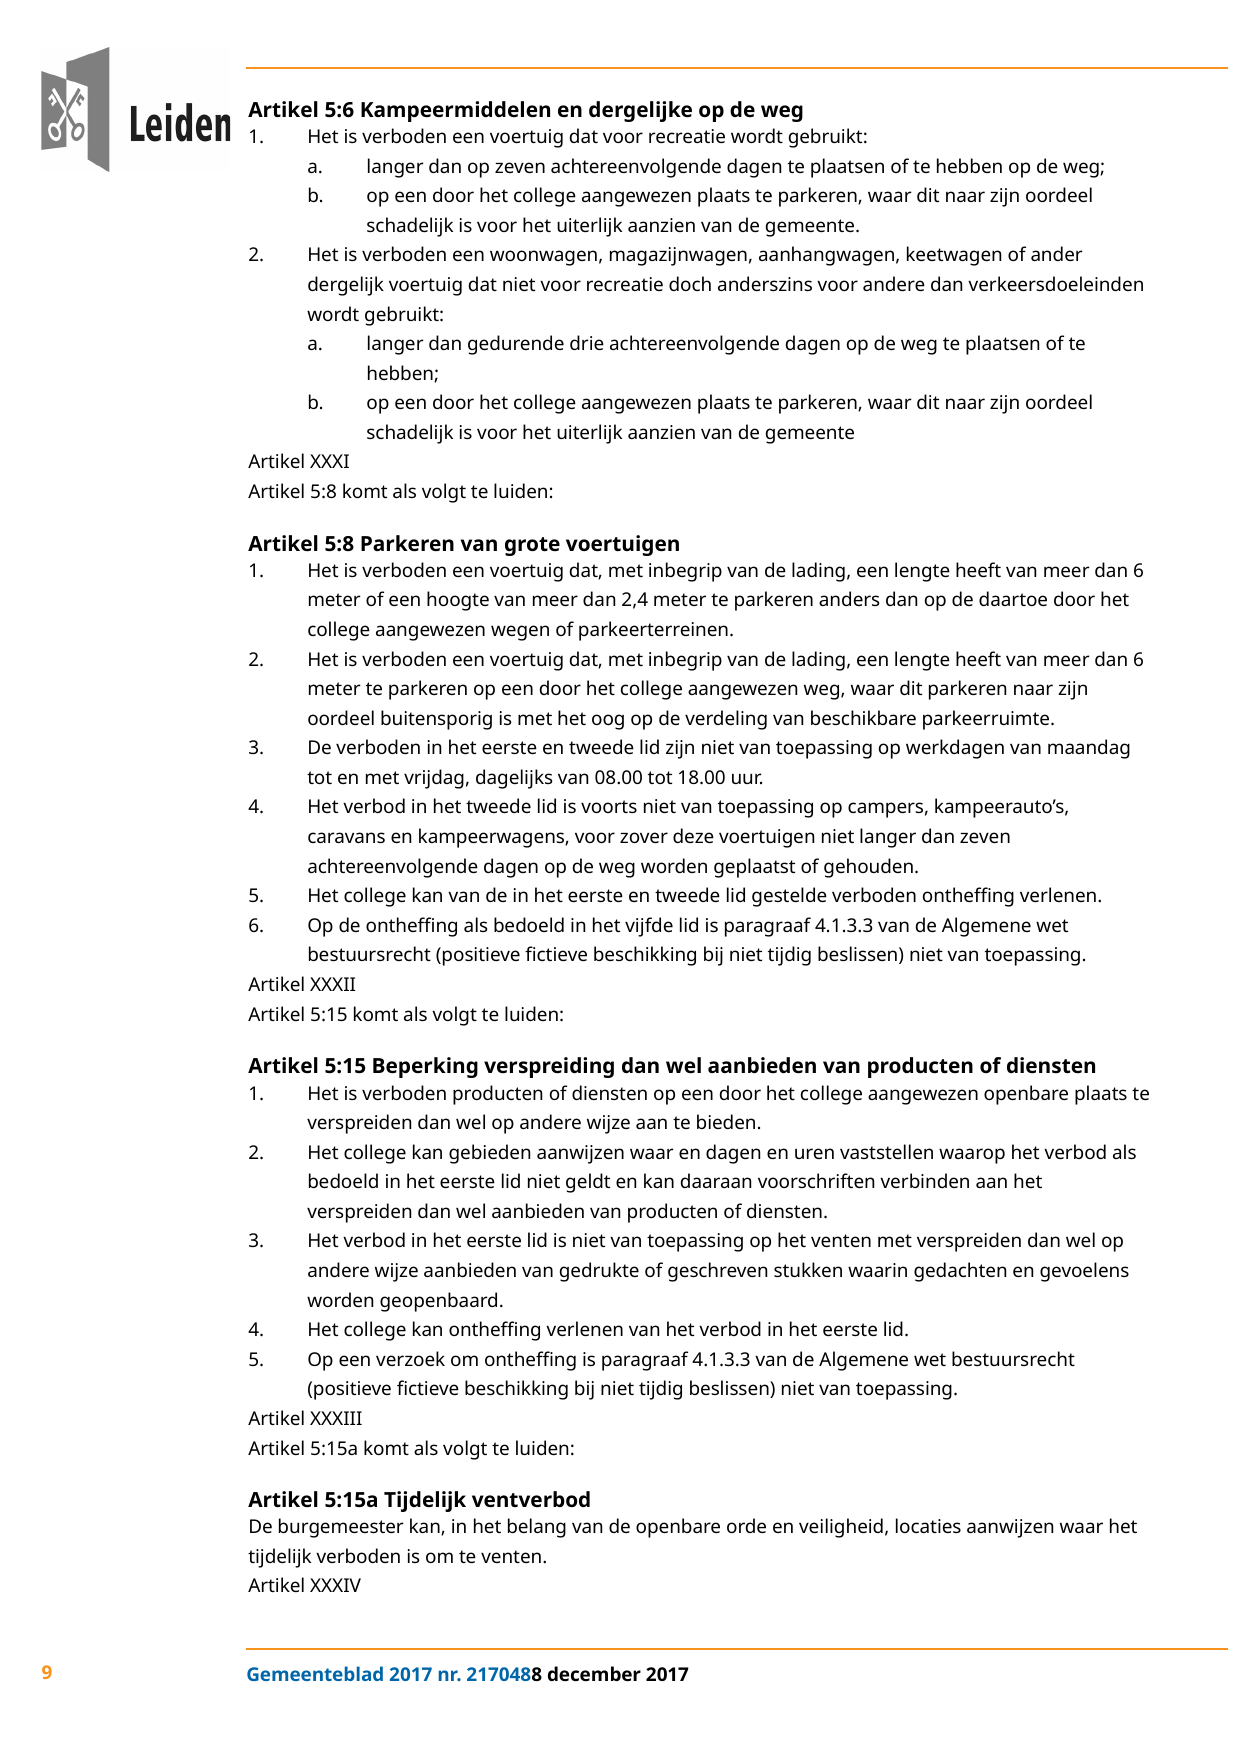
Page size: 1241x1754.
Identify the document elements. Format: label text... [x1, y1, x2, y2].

list Het is verboden een woonwagen, magazijnwagen, aanhangwagen, keetwagen of ander dergelijk voertuig dat niet voor recreatie doch anderszins voor andere dan verkeersdoeleinden wordt gebruikt: [248, 242, 1152, 326]
list op een door het college aangewezen plaats te parkeren, waar dit naar zijn oordeel schadelijk is voor het uiterlijk aanzien van de gemeente [307, 389, 1152, 445]
list Op de ontheffing als bedoeld in het vijfde lid is paragraaf 4.1.3.3 van de Algemene wet bestuursrecht (positieve fictieve beschikking bij niet tijdig beslissen) niet van toepassing. [248, 912, 1152, 967]
list Het verbod in het eerste lid is niet van toepassing op het venten met verspreiden dan wel op andere wijze aanbieden van gedrukte of geschreven stukken waarin gedachten en gevoelens worden geopenbaard. [248, 1228, 1152, 1312]
list Het is verboden een voertuig dat voor recreatie wordt gebruikt: [248, 123, 1152, 149]
list Het is verboden een voertuig dat, met inbegrip van de lading, een lengte heeft van meer dan 6 meter te parkeren op een door het college aangewezen weg, waar dit parkeren naar zijn oordeel buitensporig is met het oog op de verdeling van beschikbare parkeerruimte. [248, 646, 1152, 731]
text Artikel XXXII [248, 971, 1152, 997]
text Artikel XXXIII [248, 1405, 1152, 1431]
list langer dan gedurende drie achtereenvolgende dagen op de weg te plaatsen of te hebben; [307, 330, 1152, 386]
text Artikel 5:15 komt als volgt te luiden: [248, 1001, 1152, 1027]
list Het is verboden producten of diensten op een door het college aangewezen openbare plaats te verspreiden dan wel op andere wijze aan te bieden. [248, 1080, 1152, 1135]
list Het is verboden een voertuig dat, met inbegrip van de lading, een lengte heeft van meer dan 6 meter of een hoogte van meer dan 2,4 meter te parkeren anders dan op de daartoe door het college aangewezen wegen of parkeerterreinen. [248, 557, 1152, 642]
list op een door het college aangewezen plaats te parkeren, waar dit naar zijn oordeel schadelijk is voor het uiterlijk aanzien van de gemeente. [307, 182, 1152, 238]
list Het college kan ontheffing verlenen van het verbod in het eerste lid. [248, 1316, 1152, 1342]
text Artikel 5:15a Tijdelijk ventverbod [248, 1485, 1152, 1513]
list Het college kan gebieden aanwijzen waar en dagen en uren vaststellen waarop het verbod als bedoeld in het eerste lid niet geldt en kan daaraan voorschriften verbinden aan het verspreiden dan wel aanbieden van producten of diensten. [248, 1139, 1152, 1224]
list Het college kan van de in het eerste en tweede lid gestelde verboden ontheffing verlenen. [248, 882, 1152, 908]
list De verboden in het eerste en tweede lid zijn niet van toepassing op werkdagen van maandag tot en met vrijdag, dagelijks van 08.00 tot 18.00 uur. [248, 734, 1152, 790]
text Artikel 5:15a komt als volgt te luiden: [248, 1435, 1152, 1460]
text Artikel 5:6 Kampeermiddelen en dergelijke op de weg [248, 95, 1152, 123]
picture [41, 47, 231, 172]
text Artikel 5:8 komt als volgt te luiden: [248, 478, 1152, 504]
text Artikel XXXI [248, 449, 1152, 474]
text Artikel 5:8 Parkeren van grote voertuigen [248, 529, 1152, 557]
text De burgemeester kan, in het belang van de openbare orde en veiligheid, locaties aanwijzen waar het tijdelijk verboden is om te venten. [248, 1513, 1152, 1569]
list Het verbod in het tweede lid is voorts niet van toepassing op campers, kampeerauto’s, caravans en kampeerwagens, voor zover deze voertuigen niet langer dan zeven achtereenvolgende dagen op de weg worden geplaatst of gehouden. [248, 794, 1152, 879]
text Artikel XXXIV [248, 1573, 1152, 1598]
list langer dan op zeven achtereenvolgende dagen te plaatsen of te hebben op de weg; [307, 153, 1152, 178]
list Op een verzoek om ontheffing is paragraaf 4.1.3.3 van de Algemene wet bestuursrecht (positieve fictieve beschikking bij niet tijdig beslissen) niet van toepassing. [248, 1346, 1152, 1401]
text Artikel 5:15 Beperking verspreiding dan wel aanbieden van producten of diensten [248, 1051, 1152, 1080]
